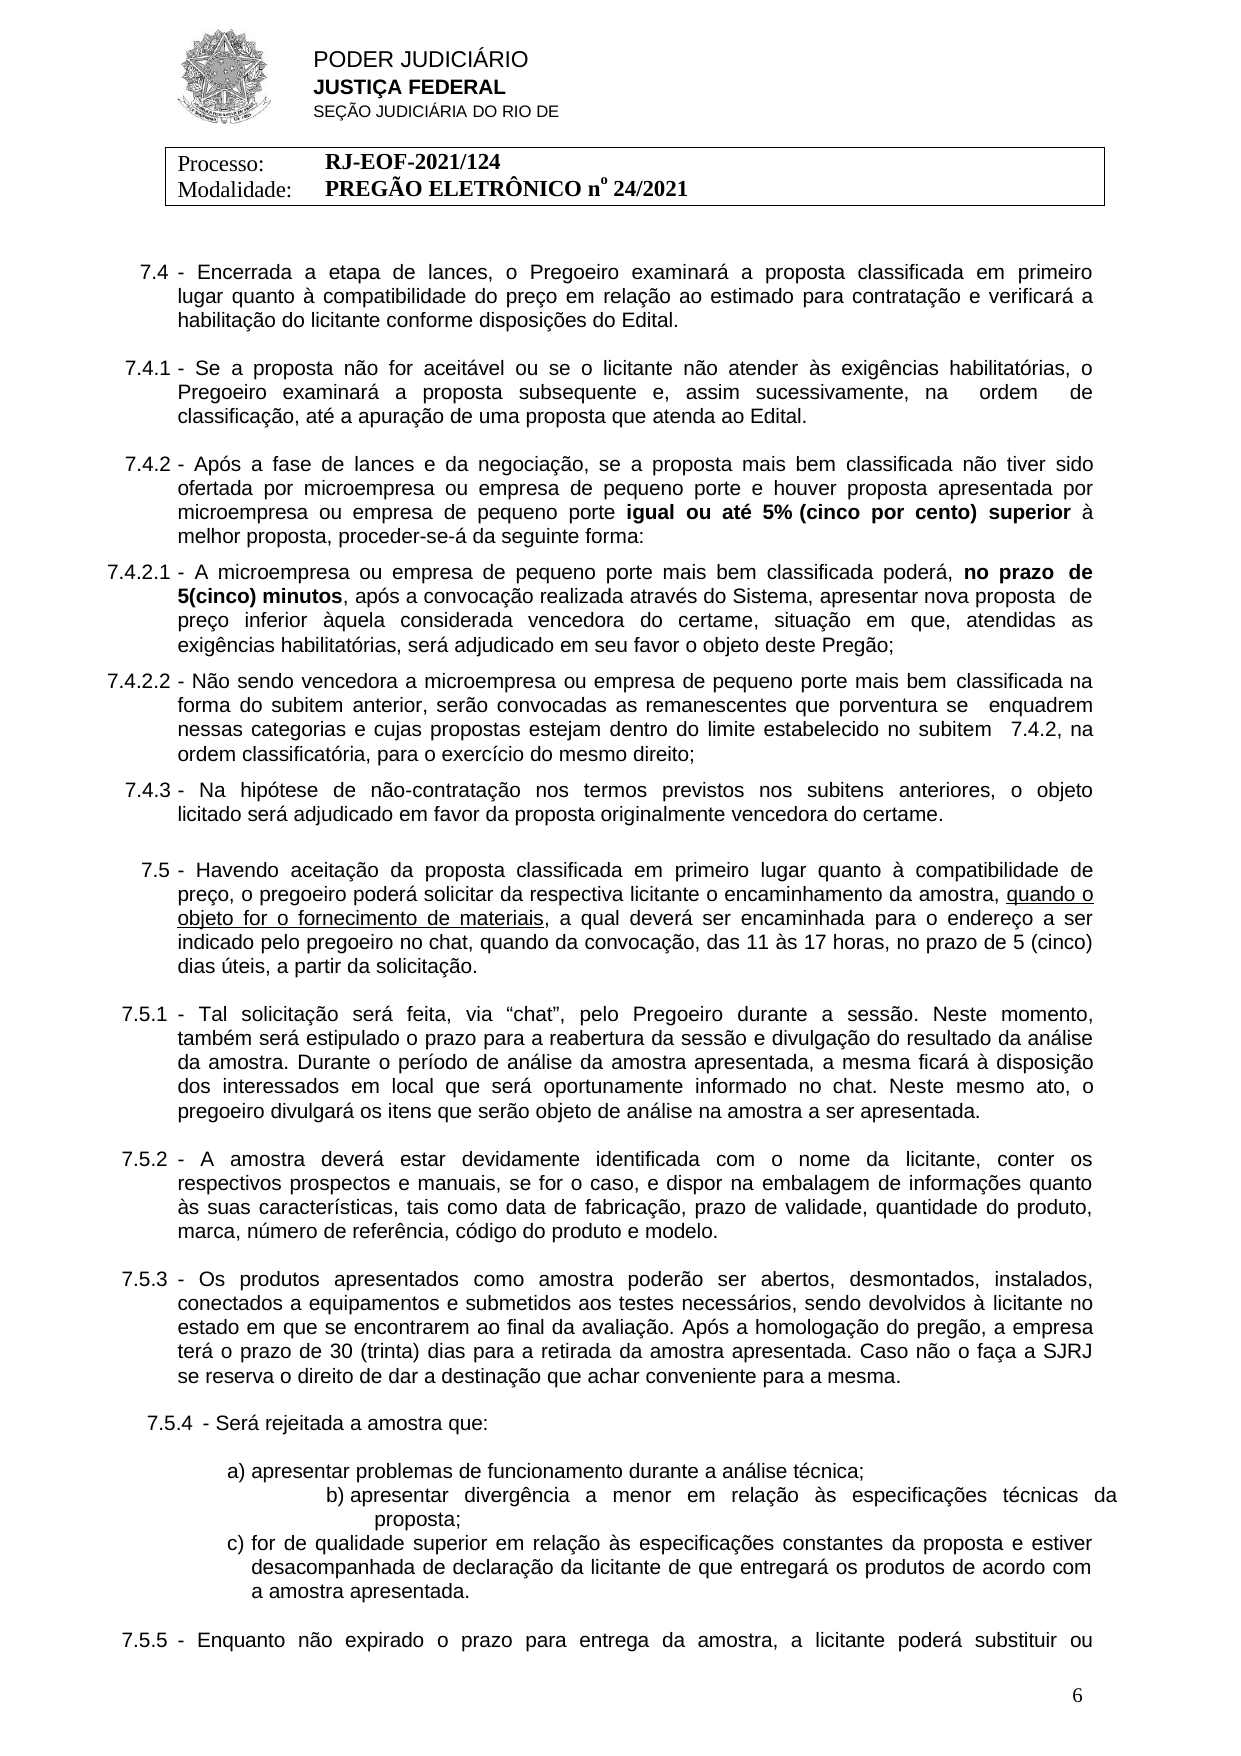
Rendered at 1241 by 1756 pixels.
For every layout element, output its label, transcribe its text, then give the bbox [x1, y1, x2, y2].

list apresentar divergência a menor em relação às especificações técnicas da proposta; [326, 1483, 1118, 1531]
list - Se a proposta não for aceitável ou se o licitante não atender às exigências habilitatórias, o Pregoeiro examinará a proposta subsequente e, assim sucessivamente, na ordem de classificação, até a apuração de uma proposta que atenda ao Edital. [152, 356, 1092, 428]
list - Havendo aceitação da proposta classificada em primeiro lugar quanto à compatibilidade de preço, o pregoeiro poderá solicitar da respectiva licitante o encaminhamento da amostra, quando o objeto for o fornecimento de materiais, a qual deverá ser encaminhada para o endereço a ser indicado pelo pregoeiro no chat, quando da convocação, das 11 às 17 horas, no prazo de 5 (cinco) dias úteis, a partir da solicitação. [152, 858, 1093, 978]
list apresentar problemas de funcionamento durante a análise técnica; [227, 1459, 1118, 1483]
list - Tal solicitação será feita, via “chat”, pelo Pregoeiro durante a sessão. Neste momento, também será estipulado o prazo para a reabertura da sessão e divulgação do resultado da análise da amostra. Durante o período de análise da amostra apresentada, a mesma ficará à disposição dos interessados em local que será oportunamente informado no chat. Neste mesmo ato, o pregoeiro divulgará os itens que serão objeto de análise na amostra a ser apresentada. [152, 1002, 1094, 1122]
list - Encerrada a etapa de lances, o Pregoeiro examinará a proposta classificada em primeiro lugar quanto à compatibilidade do preço em relação ao estimado para contratação e verificará a habilitação do licitante conforme disposições do Edital. [152, 260, 1093, 332]
list - Será rejeitada a amostra que: [177, 1411, 1118, 1435]
list - Após a fase de lances e da negociação, se a proposta mais bem classificada não tiver sido ofertada por microempresa ou empresa de pequeno porte e houver proposta apresentada por microempresa ou empresa de pequeno porte igual ou até 5% (cinco por cento) superior à melhor proposta, proceder-se-á da seguinte forma: [152, 452, 1094, 548]
list - Não sendo vencedora a microempresa ou empresa de pequeno porte mais bem classificada na forma do subitem anterior, serão convocadas as remanescentes que porventura se enquadrem nessas categorias e cujas propostas estejam dentro do limite estabelecido no subitem 7.4.2, na ordem classificatória, para o exercício do mesmo direito; [152, 669, 1093, 765]
list - Enquanto não expirado o prazo para entrega da amostra, a licitante poderá substituir ou efetuar ajustes e modificações no produto apresentado. [152, 1627, 1093, 1652]
list - A amostra deverá estar devidamente identificada com o nome da licitante, conter os respectivos prospectos e manuais, se for o caso, e dispor na embalagem de informações quanto às suas características, tais como data de fabricação, prazo de validade, quantidade do produto, marca, número de referência, código do produto e modelo. [152, 1147, 1093, 1243]
list - Na hipótese de não-contratação nos termos previstos nos subitens anteriores, o objeto licitado será adjudicado em favor da proposta originalmente vencedora do certame. [152, 778, 1093, 826]
list - Os produtos apresentados como amostra poderão ser abertos, desmontados, instalados, conectados a equipamentos e submetidos aos testes necessários, sendo devolvidos à licitante no estado em que se encontrarem ao final da avaliação. Após a homologação do pregão, a empresa terá o prazo de 30 (trinta) dias para a retirada da amostra apresentada. Caso não o faça a SJRJ se reserva o direito de dar a destinação que achar conveniente para a mesma. [152, 1267, 1094, 1387]
list for de qualidade superior em relação às especificações constantes da proposta e estiver desacompanhada de declaração da licitante de que entregará os produtos de acordo com a amostra apresentada. [227, 1531, 1092, 1603]
list - A microempresa ou empresa de pequeno porte mais bem classificada poderá, no prazo de 5(cinco) minutos, após a convocação realizada através do Sistema, apresentar nova proposta de preço inferior àquela considerada vencedora do certame, situação em que, atendidas as exigências habilitatórias, será adjudicado em seu favor o objeto deste Pregão; [152, 560, 1093, 656]
